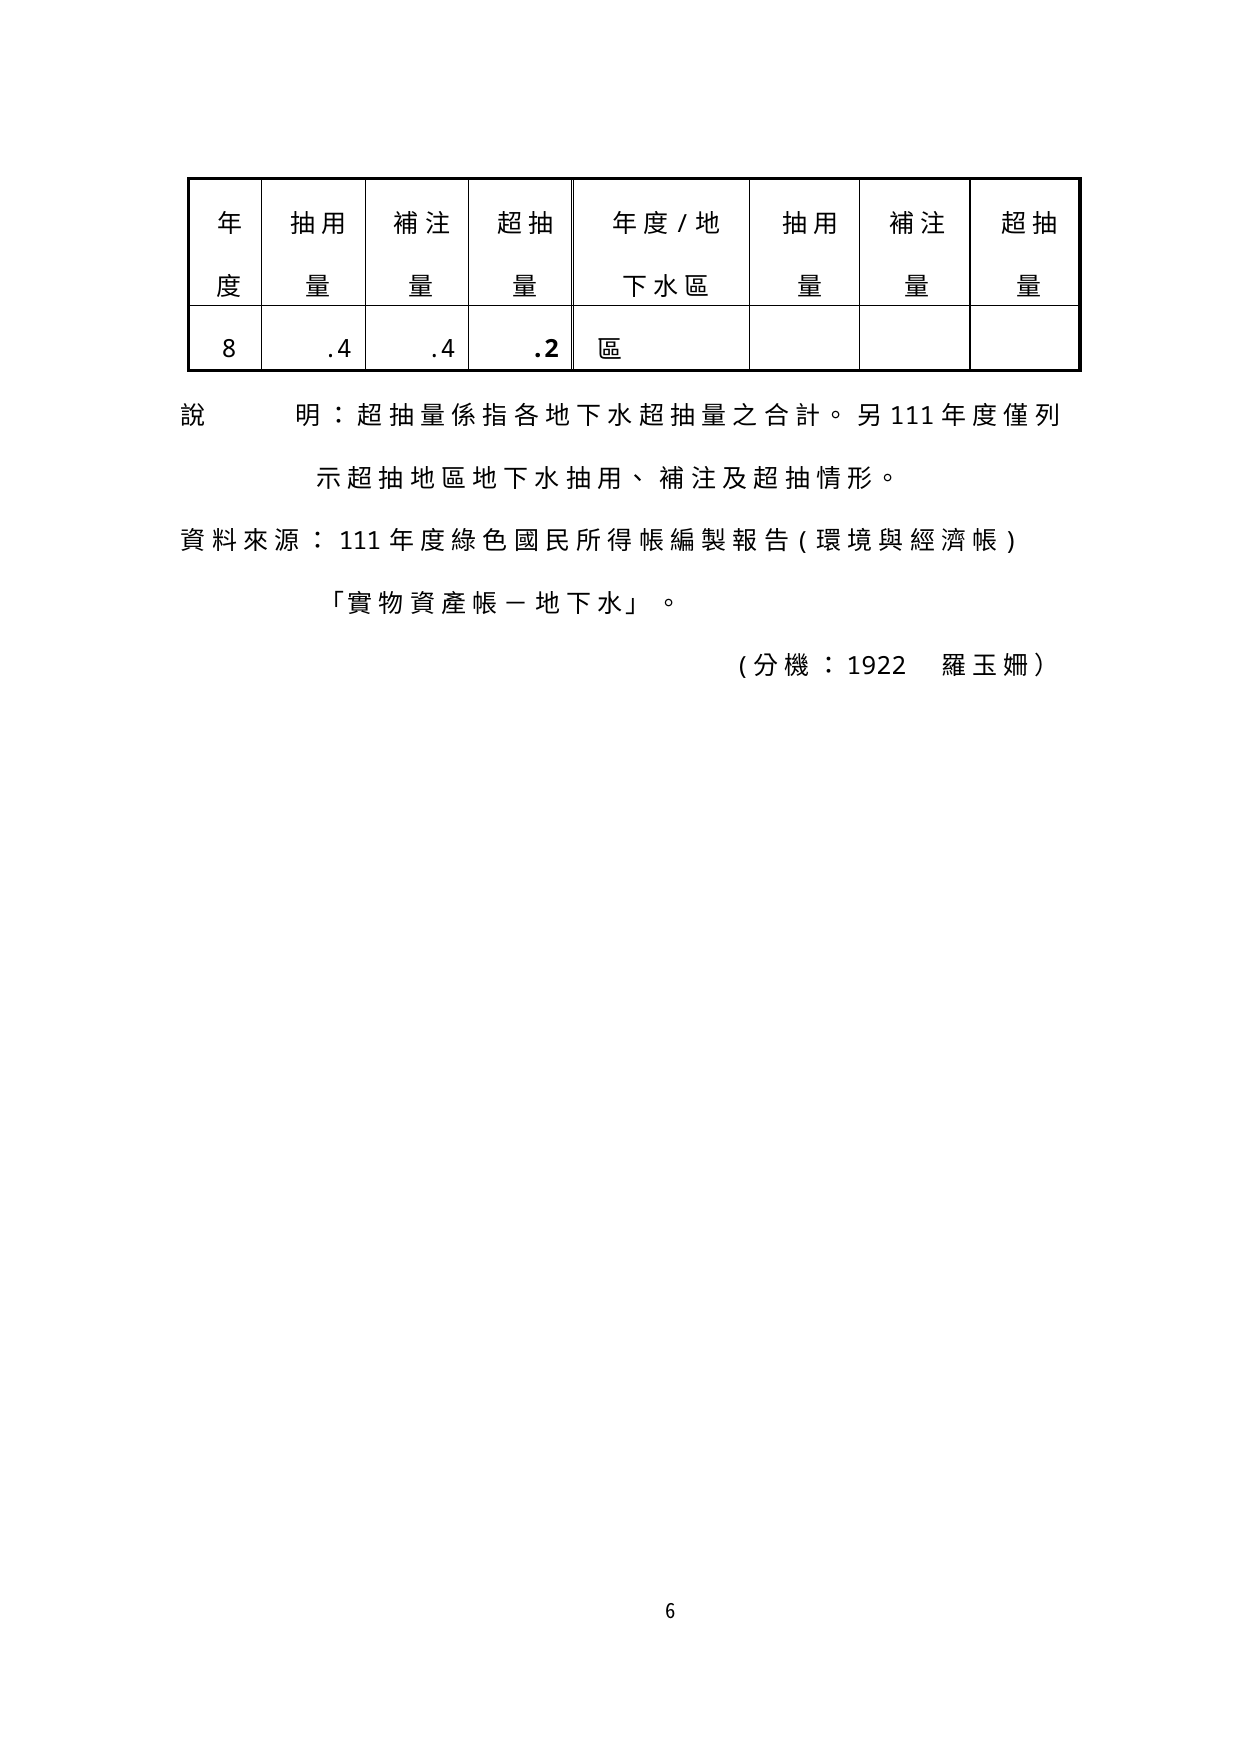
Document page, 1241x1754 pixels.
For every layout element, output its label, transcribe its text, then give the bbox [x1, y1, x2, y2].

table_cell 區 [574, 306, 749, 369]
table_header 年度 [190, 180, 261, 305]
table_cell .4 [366, 306, 468, 369]
table_cell [860, 306, 969, 369]
text (分機：1922 羅玉姍） [177, 622, 1063, 684]
table_header 補注量 [366, 180, 468, 305]
table_cell [750, 306, 859, 369]
table_header 補注量 [860, 180, 969, 305]
table_header 超抽量 [469, 180, 571, 305]
text 資料來源：111年度綠色國民所得帳編製報告(環境與經濟帳)「實物資產帳－地下水」。 [177, 497, 1063, 622]
table_header 超抽量 [971, 180, 1078, 305]
table_cell 8 [190, 306, 261, 369]
table_cell .4 [262, 306, 365, 369]
table_header 年度/地下水區 [574, 180, 749, 305]
table_header 抽用量 [262, 180, 365, 305]
table_cell .2 [469, 306, 571, 369]
table_cell [971, 306, 1078, 369]
text 說 明：超抽量係指各地下水超抽量之合計。另111年度僅列示超抽地區地下水抽用、補注及超抽情形。 [177, 372, 1063, 497]
table_header 抽用量 [750, 180, 859, 305]
